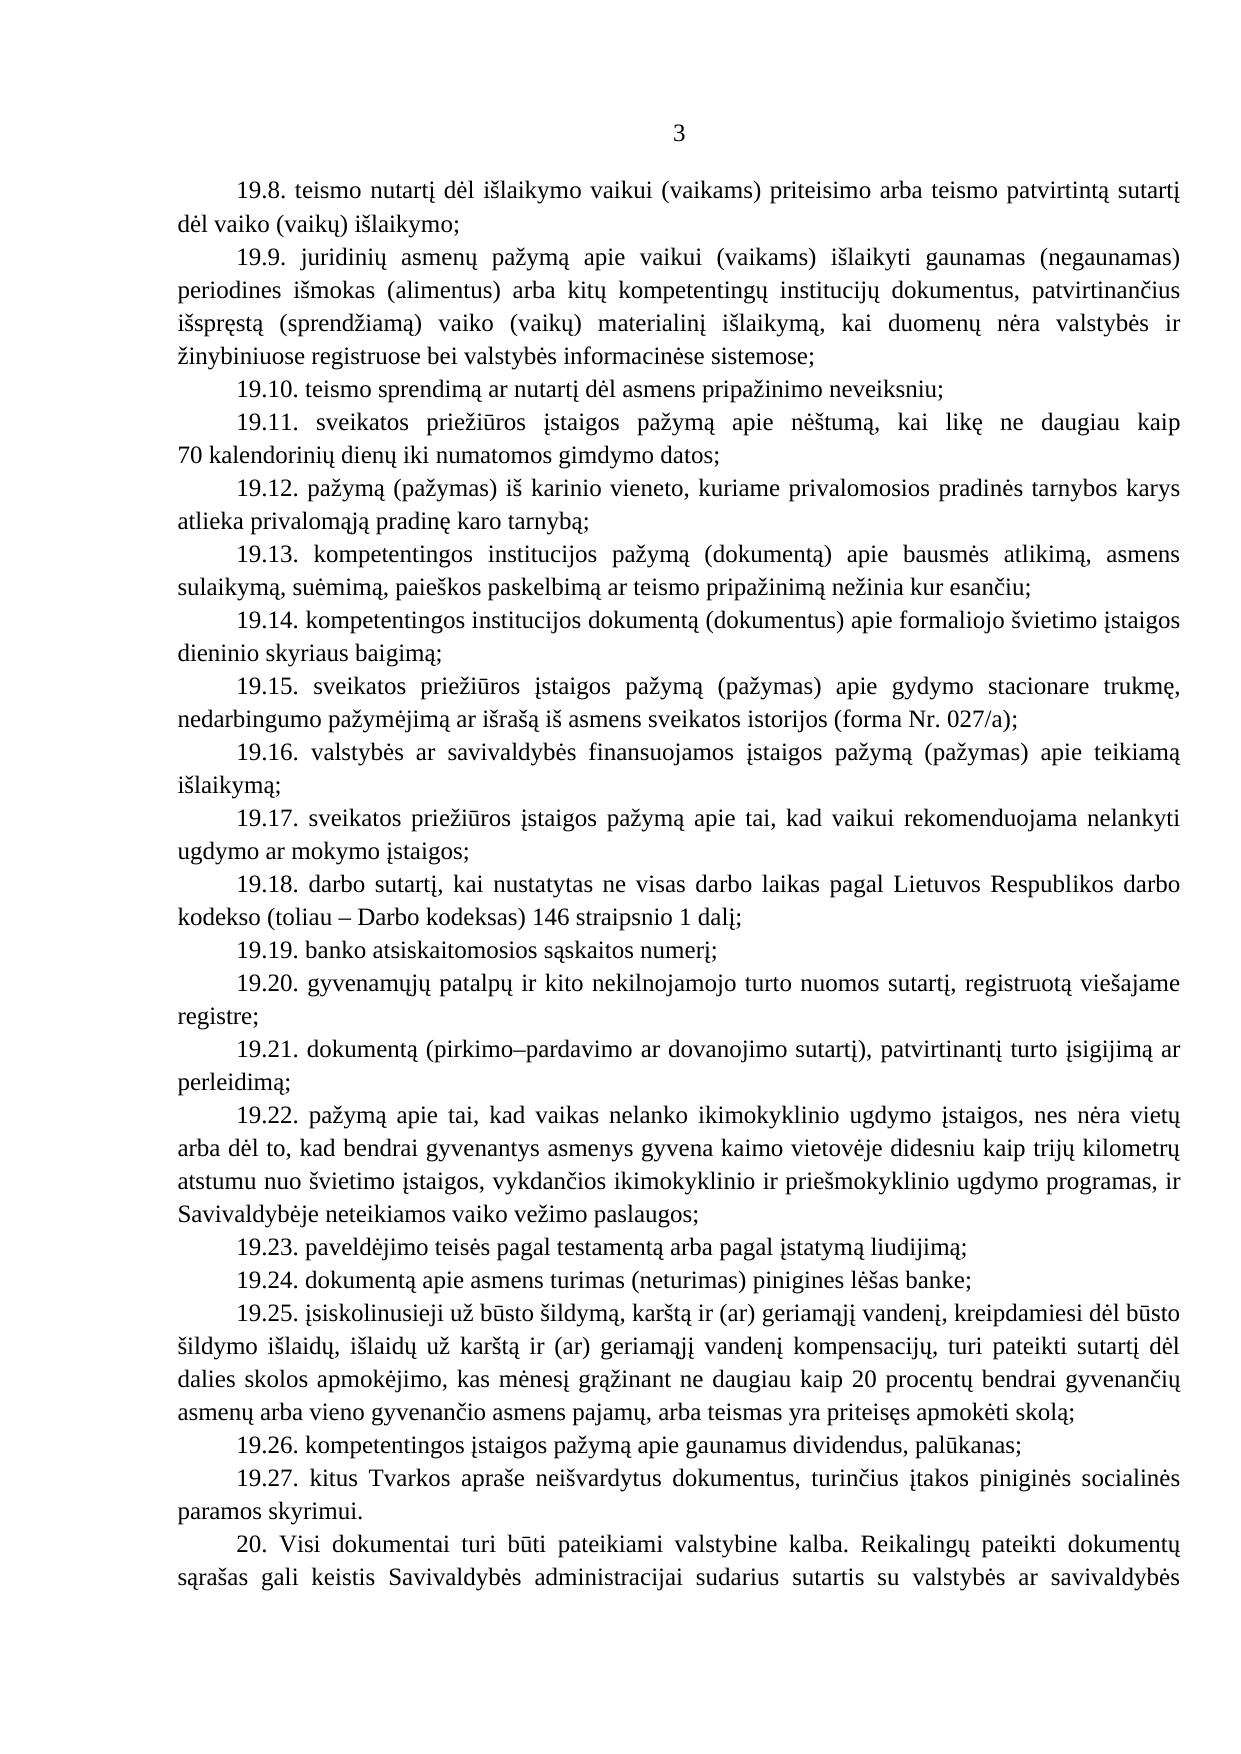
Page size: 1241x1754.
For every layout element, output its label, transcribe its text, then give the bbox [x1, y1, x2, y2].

text 19.10. teismo sprendimą ar nutartį dėl asmens pripažinimo neveiksniu; [177, 374, 1181, 402]
text 19.12. pažymą (pažymas) iš karinio vieneto, kuriame privalomosios pradinės tarnybos karys atlieka privalomąją pradinę karo tarnybą; [177, 473, 1181, 534]
text 19.9. juridinių asmenų pažymą apie vaikui (vaikams) išlaikyti gaunamas (negaunamas) periodines išmokas (alimentus) arba kitų kompetentingų institucijų dokumentus, patvirtinančius išspręstą (sprendžiamą) vaiko (vaikų) materialinį išlaikymą, kai duomenų nėra valstybės ir žinybiniuose registruose bei valstybės informacinėse sistemose; [177, 242, 1181, 369]
text 19.21. dokumentą (pirkimo–pardavimo ar dovanojimo sutartį), patvirtinantį turto įsigijimą ar perleidimą; [177, 1034, 1181, 1096]
text 19.16. valstybės ar savivaldybės finansuojamos įstaigos pažymą (pažymas) apie teikiamą išlaikymą; [177, 737, 1181, 799]
text 19.25. įsiskolinusieji už būsto šildymą, karštą ir (ar) geriamąjį vandenį, kreipdamiesi dėl būsto šildymo išlaidų, išlaidų už karštą ir (ar) geriamąjį vandenį kompensacijų, turi pateikti sutartį dėl dalies skolos apmokėjimo, kas mėnesį grąžinant ne daugiau kaip 20 procentų bendrai gyvenančių asmenų arba vieno gyvenančio asmens pajamų, arba teismas yra priteisęs apmokėti skolą; [177, 1298, 1181, 1426]
text 19.19. banko atsiskaitomosios sąskaitos numerį; [177, 935, 1181, 964]
text 19.27. kitus Tvarkos apraše neišvardytus dokumentus, turinčius įtakos piniginės socialinės paramos skyrimui. [177, 1463, 1181, 1525]
text 19.8. teismo nutartį dėl išlaikymo vaikui (vaikams) priteisimo arba teismo patvirtintą sutartį dėl vaiko (vaikų) išlaikymo; [177, 176, 1181, 237]
text 19.11. sveikatos priežiūros įstaigos pažymą apie nėštumą, kai likę ne daugiau kaip 70 kalendorinių dienų iki numatomos gimdymo datos; [177, 407, 1181, 468]
text 19.13. kompetentingos institucijos pažymą (dokumentą) apie bausmės atlikimą, asmens sulaikymą, suėmimą, paieškos paskelbimą ar teismo pripažinimą nežinia kur esančiu; [177, 539, 1181, 601]
text 19.26. kompetentingos įstaigos pažymą apie gaunamus dividendus, palūkanas; [177, 1430, 1181, 1459]
text 19.17. sveikatos priežiūros įstaigos pažymą apie tai, kad vaikui rekomenduojama nelankyti ugdymo ar mokymo įstaigos; [177, 803, 1181, 865]
text 19.18. darbo sutartį, kai nustatytas ne visas darbo laikas pagal Lietuvos Respublikos darbo kodekso (toliau – Darbo kodeksas) 146 straipsnio 1 dalį; [177, 869, 1181, 931]
text 19.22. pažymą apie tai, kad vaikas nelanko ikimokyklinio ugdymo įstaigos, nes nėra vietų arba dėl to, kad bendrai gyvenantys asmenys gyvena kaimo vietovėje didesniu kaip trijų kilometrų atstumu nuo švietimo įstaigos, vykdančios ikimokyklinio ir priešmokyklinio ugdymo programas, ir Savivaldybėje neteikiamos vaiko vežimo paslaugos; [177, 1100, 1181, 1228]
text 20. Visi dokumentai turi būti pateikiami valstybine kalba. Reikalingų pateikti dokumentų sąrašas gali keistis Savivaldybės administracijai sudarius sutartis su valstybės ar savivaldybės [177, 1529, 1181, 1591]
text 19.23. paveldėjimo teisės pagal testamentą arba pagal įstatymą liudijimą; [177, 1232, 1181, 1261]
text 19.24. dokumentą apie asmens turimas (neturimas) pinigines lėšas banke; [177, 1265, 1181, 1294]
text 19.14. kompetentingos institucijos dokumentą (dokumentus) apie formaliojo švietimo įstaigos dieninio skyriaus baigimą; [177, 605, 1181, 667]
text 19.15. sveikatos priežiūros įstaigos pažymą (pažymas) apie gydymo stacionare trukmę, nedarbingumo pažymėjimą ar išrašą iš asmens sveikatos istorijos (forma Nr. 027/a); [177, 671, 1181, 733]
text 19.20. gyvenamųjų patalpų ir kito nekilnojamojo turto nuomos sutartį, registruotą viešajame registre; [177, 968, 1181, 1030]
